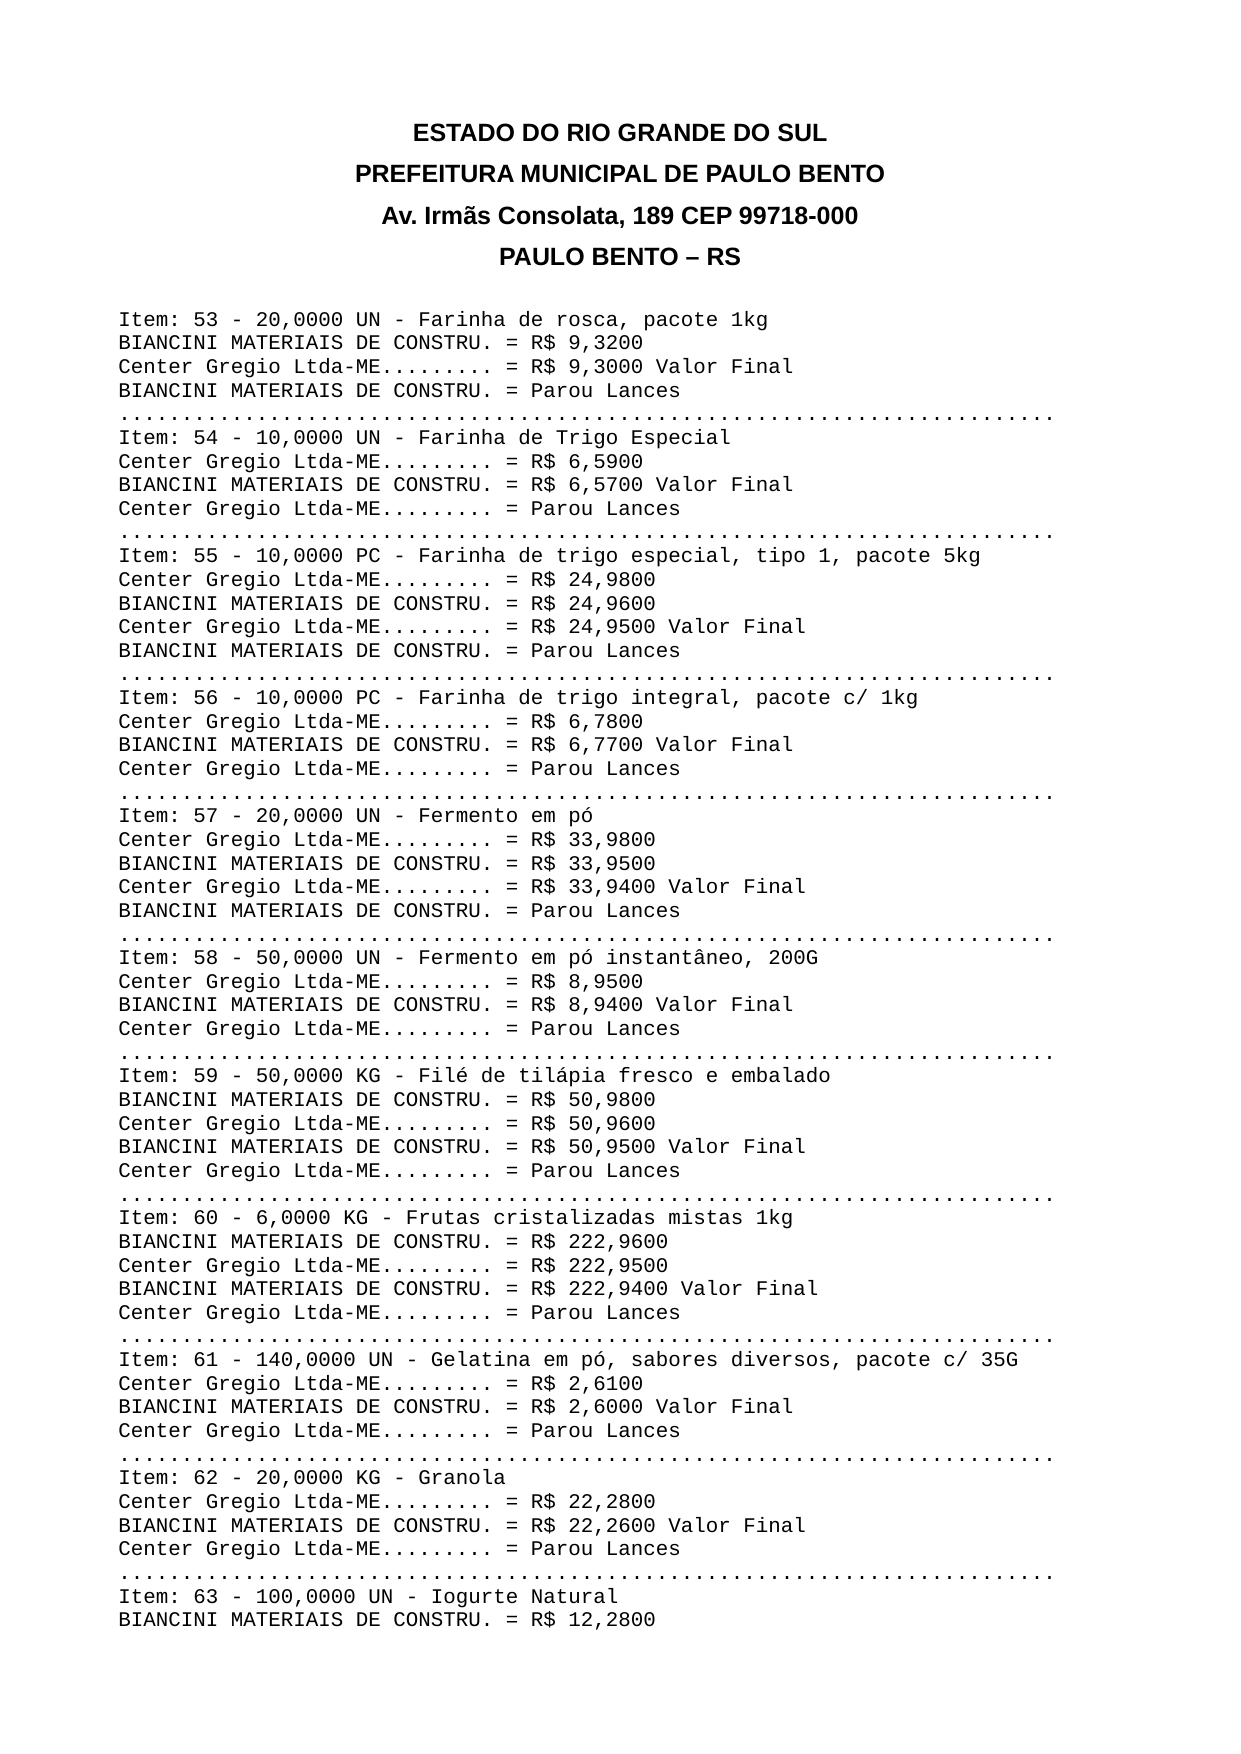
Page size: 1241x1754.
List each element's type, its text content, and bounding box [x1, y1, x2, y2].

text Item: 53 - 20,0000 UN - Farinha de rosca, pacote 1kg BIANCINI MATERIAIS DE CONSTRU. = R$ 9,3200 Center Gregio Ltda-ME......... = R$ 9,3000 Valor Final BIANCINI MATERIAIS DE CONSTRU. = Parou Lances ........................................................................... Item: 54 - 10,0000 UN - Farinha de Trigo Especial Center Gregio Ltda-ME......... = R$ 6,5900 BIANCINI MATERIAIS DE CONSTRU. = R$ 6,5700 Valor Final Center Gregio Ltda-ME......... = Parou Lances ........................................................................... Item: 55 - 10,0000 PC - Farinha de trigo especial, tipo 1, pacote 5kg Center Gregio Ltda-ME......... = R$ 24,9800 BIANCINI MATERIAIS DE CONSTRU. = R$ 24,9600 Center Gregio Ltda-ME......... = R$ 24,9500 Valor Final BIANCINI MATERIAIS DE CONSTRU. = Parou Lances ........................................................................... Item: 56 - 10,0000 PC - Farinha de trigo integral, pacote c/ 1kg Center Gregio Ltda-ME......... = R$ 6,7800 BIANCINI MATERIAIS DE CONSTRU. = R$ 6,7700 Valor Final Center Gregio Ltda-ME......... = Parou Lances ........................................................................... Item: 57 - 20,0000 UN - Fermento em pó Center Gregio Ltda-ME......... = R$ 33,9800 BIANCINI MATERIAIS DE CONSTRU. = R$ 33,9500 Center Gregio Ltda-ME......... = R$ 33,9400 Valor Final BIANCINI MATERIAIS DE CONSTRU. = Parou Lances ........................................................................... Item: 58 - 50,0000 UN - Fermento em pó instantâneo, 200G Center Gregio Ltda-ME......... = R$ 8,9500 BIANCINI MATERIAIS DE CONSTRU. = R$ 8,9400 Valor Final Center Gregio Ltda-ME......... = Parou Lances ........................................................................... Item: 59 - 50,0000 KG - Filé de tilápia fresco e embalado BIANCINI MATERIAIS DE CONSTRU. = R$ 50,9800 Center Gregio Ltda-ME......... = R$ 50,9600 BIANCINI MATERIAIS DE CONSTRU. = R$ 50,9500 Valor Final Center Gregio Ltda-ME......... = Parou Lances ........................................................................... Item: 60 - 6,0000 KG - Frutas cristalizadas mistas 1kg BIANCINI MATERIAIS DE CONSTRU. = R$ 222,9600 Center Gregio Ltda-ME......... = R$ 222,9500 BIANCINI MATERIAIS DE CONSTRU. = R$ 222,9400 Valor Final Center Gregio Ltda-ME......... = Parou Lances ........................................................................... Item: 61 - 140,0000 UN - Gelatina em pó, sabores diversos, pacote c/ 35G Center Gregio Ltda-ME......... = R$ 2,6100 BIANCINI MATERIAIS DE CONSTRU. = R$ 2,6000 Valor Final Center Gregio Ltda-ME......... = Parou Lances ........................................................................... Item: 62 - 20,0000 KG - Granola Center Gregio Ltda-ME......... = R$ 22,2800 BIANCINI MATERIAIS DE CONSTRU. = R$ 22,2600 Valor Final Center Gregio Ltda-ME......... = Parou Lances ........................................................................... Item: 63 - 100,0000 UN - Iogurte Natural BIANCINI MATERIAIS DE CONSTRU. = R$ 12,2800 [118, 309, 1122, 1633]
